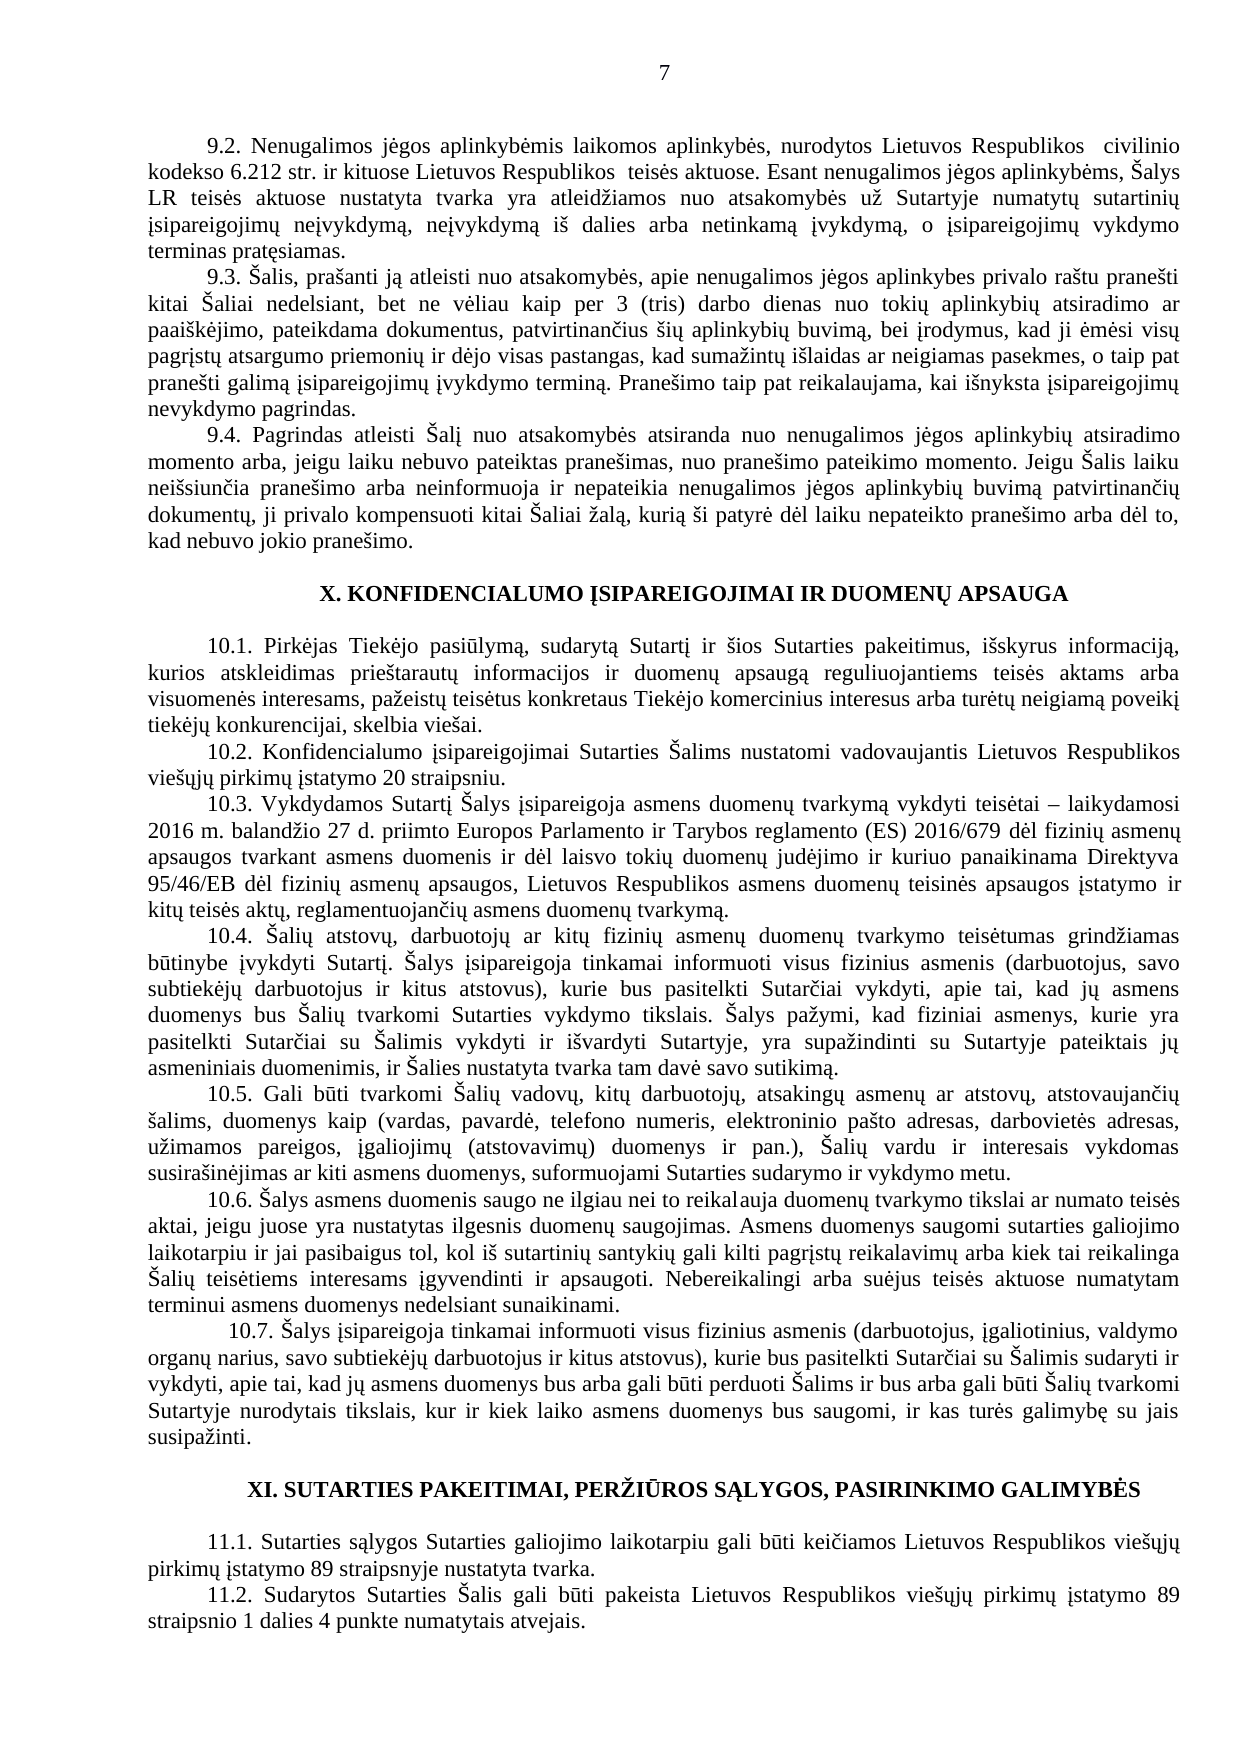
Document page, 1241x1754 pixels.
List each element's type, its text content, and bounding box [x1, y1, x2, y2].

text 11.2. Sudarytos Sutarties Šalis gali būti pakeista Lietuvos Respublikos viešųjų pirkimų įstatymo 89 straipsnio 1 dalies 4 punkte numatytais atvejais. [148, 1581, 1181, 1634]
text X. KONFIDENCIALUMO ĮSIPAREIGOJIMAI IR DUOMENŲ APSAUGA [148, 580, 1181, 606]
text 10.6. Šalys asmens duomenis saugo ne ilgiau nei to reikalauja duomenų tvarkymo tikslai ar numato teisės aktai, jeigu juose yra nustatytas ilgesnis duomenų saugojimas. Asmens duomenys saugomi sutarties galiojimo laikotarpiu ir jai pasibaigus tol, kol iš sutartinių santykių gali kilti pagrįstų reikalavimų arba kiek tai reikalinga Šalių teisėtiems interesams įgyvendinti ir apsaugoti. Nebereikalingi arba suėjus teisės aktuose numatytam terminui asmens duomenys nedelsiant sunaikinami. [148, 1186, 1181, 1318]
text 10.1. Pirkėjas Tiekėjo pasiūlymą, sudarytą Sutartį ir šios Sutarties pakeitimus, išskyrus informaciją, kurios atskleidimas prieštarautų informacijos ir duomenų apsaugą reguliuojantiems teisės aktams arba visuomenės interesams, pažeistų teisėtus konkretaus Tiekėjo komercinius interesus arba turėtų neigiamą poveikį tiekėjų konkurencijai, skelbia viešai. [148, 632, 1181, 738]
subtitle 10.7. Šalys įsipareigoja tinkamai informuoti visus fizinius asmenis (darbuotojus, įgaliotinius, valdymo organų narius, savo subtiekėjų darbuotojus ir kitus atstovus), kurie bus pasitelkti Sutarčiai su Šalimis sudaryti ir vykdyti, apie tai, kad jų asmens duomenys bus arba gali būti perduoti Šalims ir bus arba gali būti Šalių tvarkomi Sutartyje nurodytais tikslais, kur ir kiek laiko asmens duomenys bus saugomi, ir kas turės galimybę su jais susipažinti. [103, 1318, 1181, 1449]
text 10.4. Šalių atstovų, darbuotojų ar kitų fizinių asmenų duomenų tvarkymo teisėtumas grindžiamas būtinybe įvykdyti Sutartį. Šalys įsipareigoja tinkamai informuoti visus fizinius asmenis (darbuotojus, savo subtiekėjų darbuotojus ir kitus atstovus), kurie bus pasitelkti Sutarčiai vykdyti, apie tai, kad jų asmens duomenys bus Šalių tvarkomi Sutarties vykdymo tikslais. Šalys pažymi, kad fiziniai asmenys, kurie yra pasitelkti Sutarčiai su Šalimis vykdyti ir išvardyti Sutartyje, yra supažindinti su Sutartyje pateiktais jų asmeniniais duomenimis, ir Šalies nustatyta tvarka tam davė savo sutikimą. [148, 922, 1181, 1080]
text 10.5. Gali būti tvarkomi Šalių vadovų, kitų darbuotojų, atsakingų asmenų ar atstovų, atstovaujančių šalims, duomenys kaip (vardas, pavardė, telefono numeris, elektroninio pašto adresas, darbovietės adresas, užimamos pareigos, įgaliojimų (atstovavimų) duomenys ir pan.), Šalių vardu ir interesais vykdomas susirašinėjimas ar kiti asmens duomenys, suformuojami Sutarties sudarymo ir vykdymo metu. [148, 1080, 1181, 1186]
text 9.4. Pagrindas atleisti Šalį nuo atsakomybės atsiranda nuo nenugalimos jėgos aplinkybių atsiradimo momento arba, jeigu laiku nebuvo pateiktas pranešimas, nuo pranešimo pateikimo momento. Jeigu Šalis laiku neišsiunčia pranešimo arba neinformuoja ir nepateikia nenugalimos jėgos aplinkybių buvimą patvirtinančių dokumentų, ji privalo kompensuoti kitai Šaliai žalą, kurią ši patyrė dėl laiku nepateikto pranešimo arba dėl to, kad nebuvo jokio pranešimo. [148, 422, 1181, 553]
text XI. SUTARTIES PAKEITIMAI, PERŽIŪROS SĄLYGOS, PASIRINKIMO GALIMYBĖS [148, 1476, 1181, 1502]
text 10.3. Vykdydamos Sutartį Šalys įsipareigoja asmens duomenų tvarkymą vykdyti teisėtai – laikydamosi 2016 m. balandžio 27 d. priimto Europos Parlamento ir Tarybos reglamento (ES) 2016/679 dėl fizinių asmenų apsaugos tvarkant asmens duomenis ir dėl laisvo tokių duomenų judėjimo ir kuriuo panaikinama Direktyva 95/46/EB dėl fizinių asmenų apsaugos, Lietuvos Respublikos asmens duomenų teisinės apsaugos įstatymo ir kitų teisės aktų, reglamentuojančių asmens duomenų tvarkymą. [148, 791, 1181, 922]
text 11.1. Sutarties sąlygos Sutarties galiojimo laikotarpiu gali būti keičiamos Lietuvos Respublikos viešųjų pirkimų įstatymo 89 straipsnyje nustatyta tvarka. [148, 1528, 1181, 1581]
text 9.2. Nenugalimos jėgos aplinkybėmis laikomos aplinkybės, nurodytos Lietuvos Respublikos civilinio kodekso 6.212 str. ir kituose Lietuvos Respublikos teisės aktuose. Esant nenugalimos jėgos aplinkybėms, Šalys LR teisės aktuose nustatyta tvarka yra atleidžiamos nuo atsakomybės už Sutartyje numatytų sutartinių įsipareigojimų neįvykdymą, neįvykdymą iš dalies arba netinkamą įvykdymą, o įsipareigojimų vykdymo terminas pratęsiamas. [148, 132, 1181, 263]
text 10.2. Konfidencialumo įsipareigojimai Sutarties Šalims nustatomi vadovaujantis Lietuvos Respublikos viešųjų pirkimų įstatymo 20 straipsniu. [148, 738, 1181, 791]
text 9.3. Šalis, prašanti ją atleisti nuo atsakomybės, apie nenugalimos jėgos aplinkybes privalo raštu pranešti kitai Šaliai nedelsiant, bet ne vėliau kaip per 3 (tris) darbo dienas nuo tokių aplinkybių atsiradimo ar paaiškėjimo, pateikdama dokumentus, patvirtinančius šių aplinkybių buvimą, bei įrodymus, kad ji ėmėsi visų pagrįstų atsargumo priemonių ir dėjo visas pastangas, kad sumažintų išlaidas ar neigiamas pasekmes, o taip pat pranešti galimą įsipareigojimų įvykdymo terminą. Pranešimo taip pat reikalaujama, kai išnyksta įsipareigojimų nevykdymo pagrindas. [148, 263, 1181, 422]
